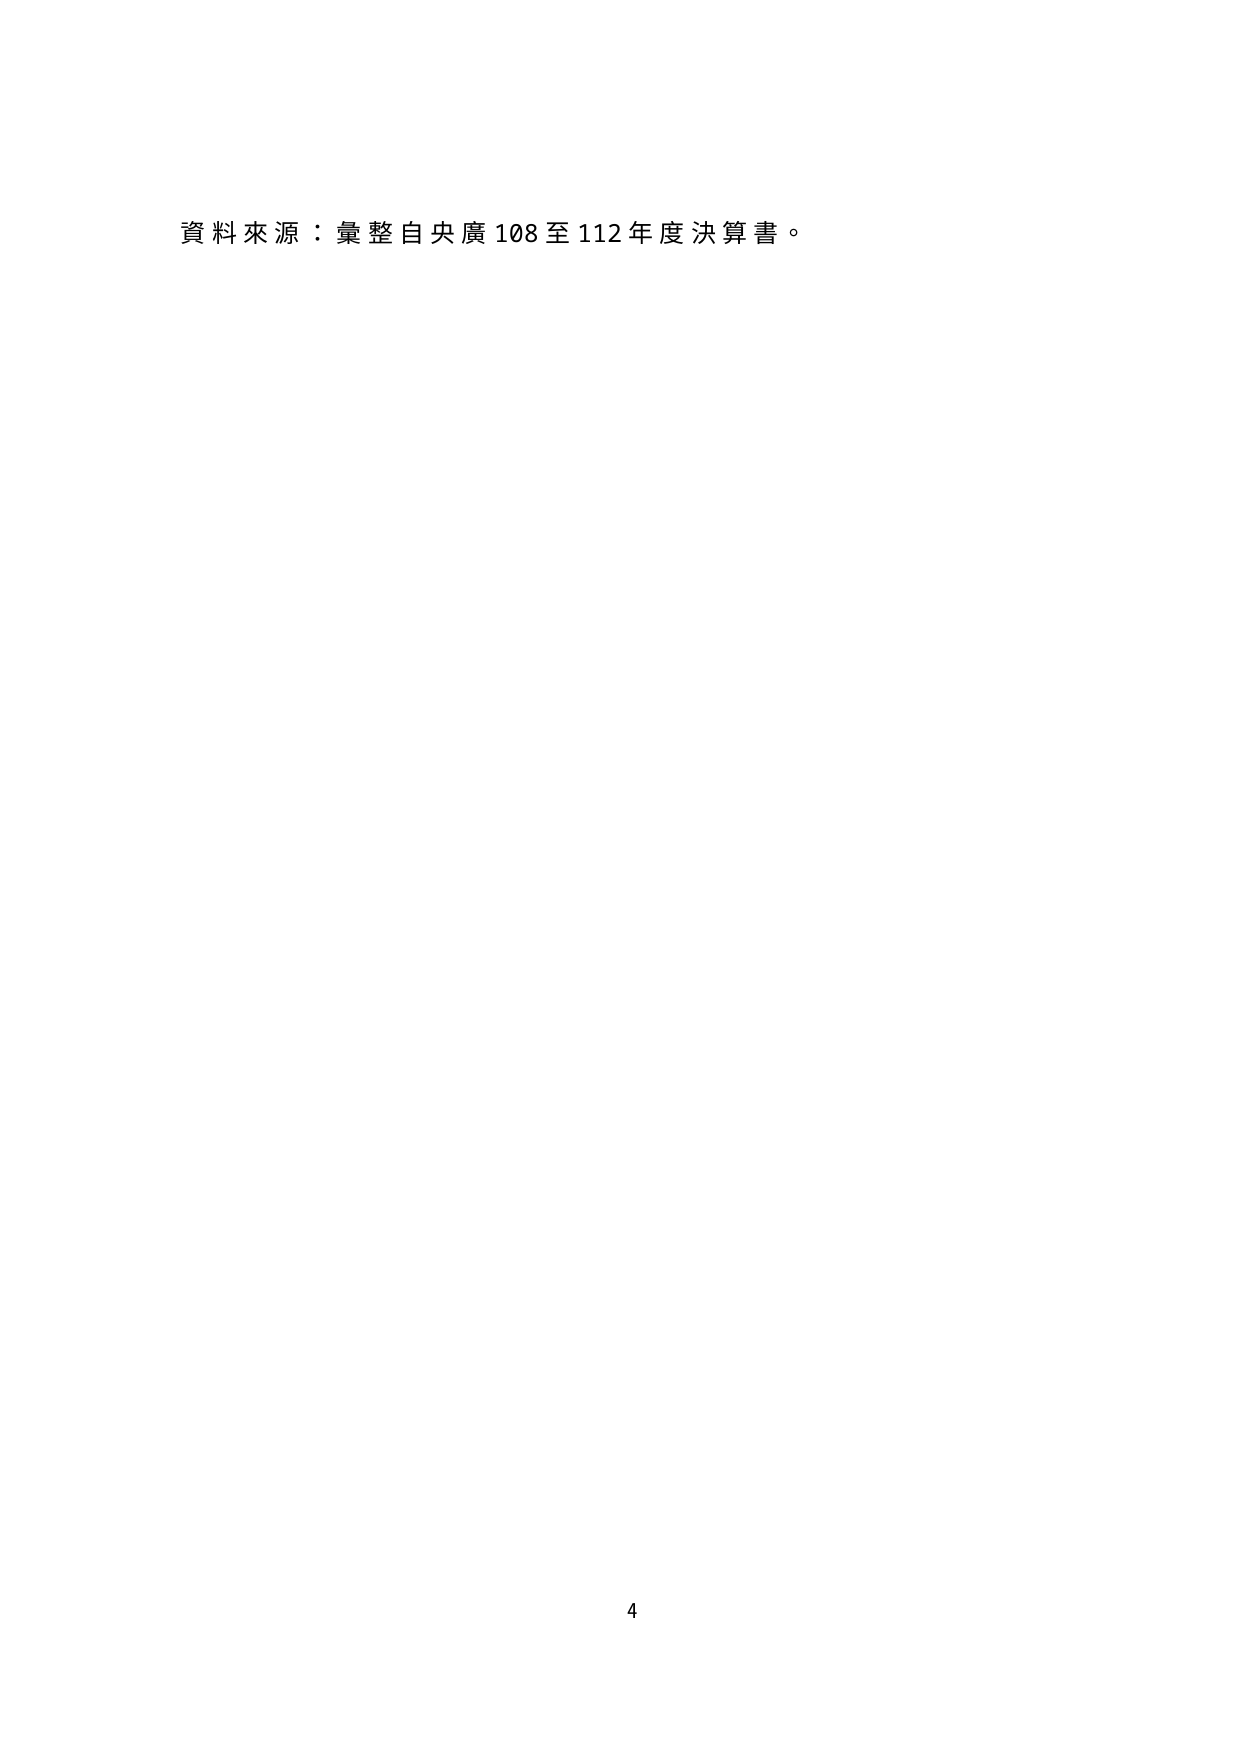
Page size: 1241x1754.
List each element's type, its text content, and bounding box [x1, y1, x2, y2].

text 資料來源：彙整自央廣108至112年度決算書。 [169, 189, 1063, 252]
